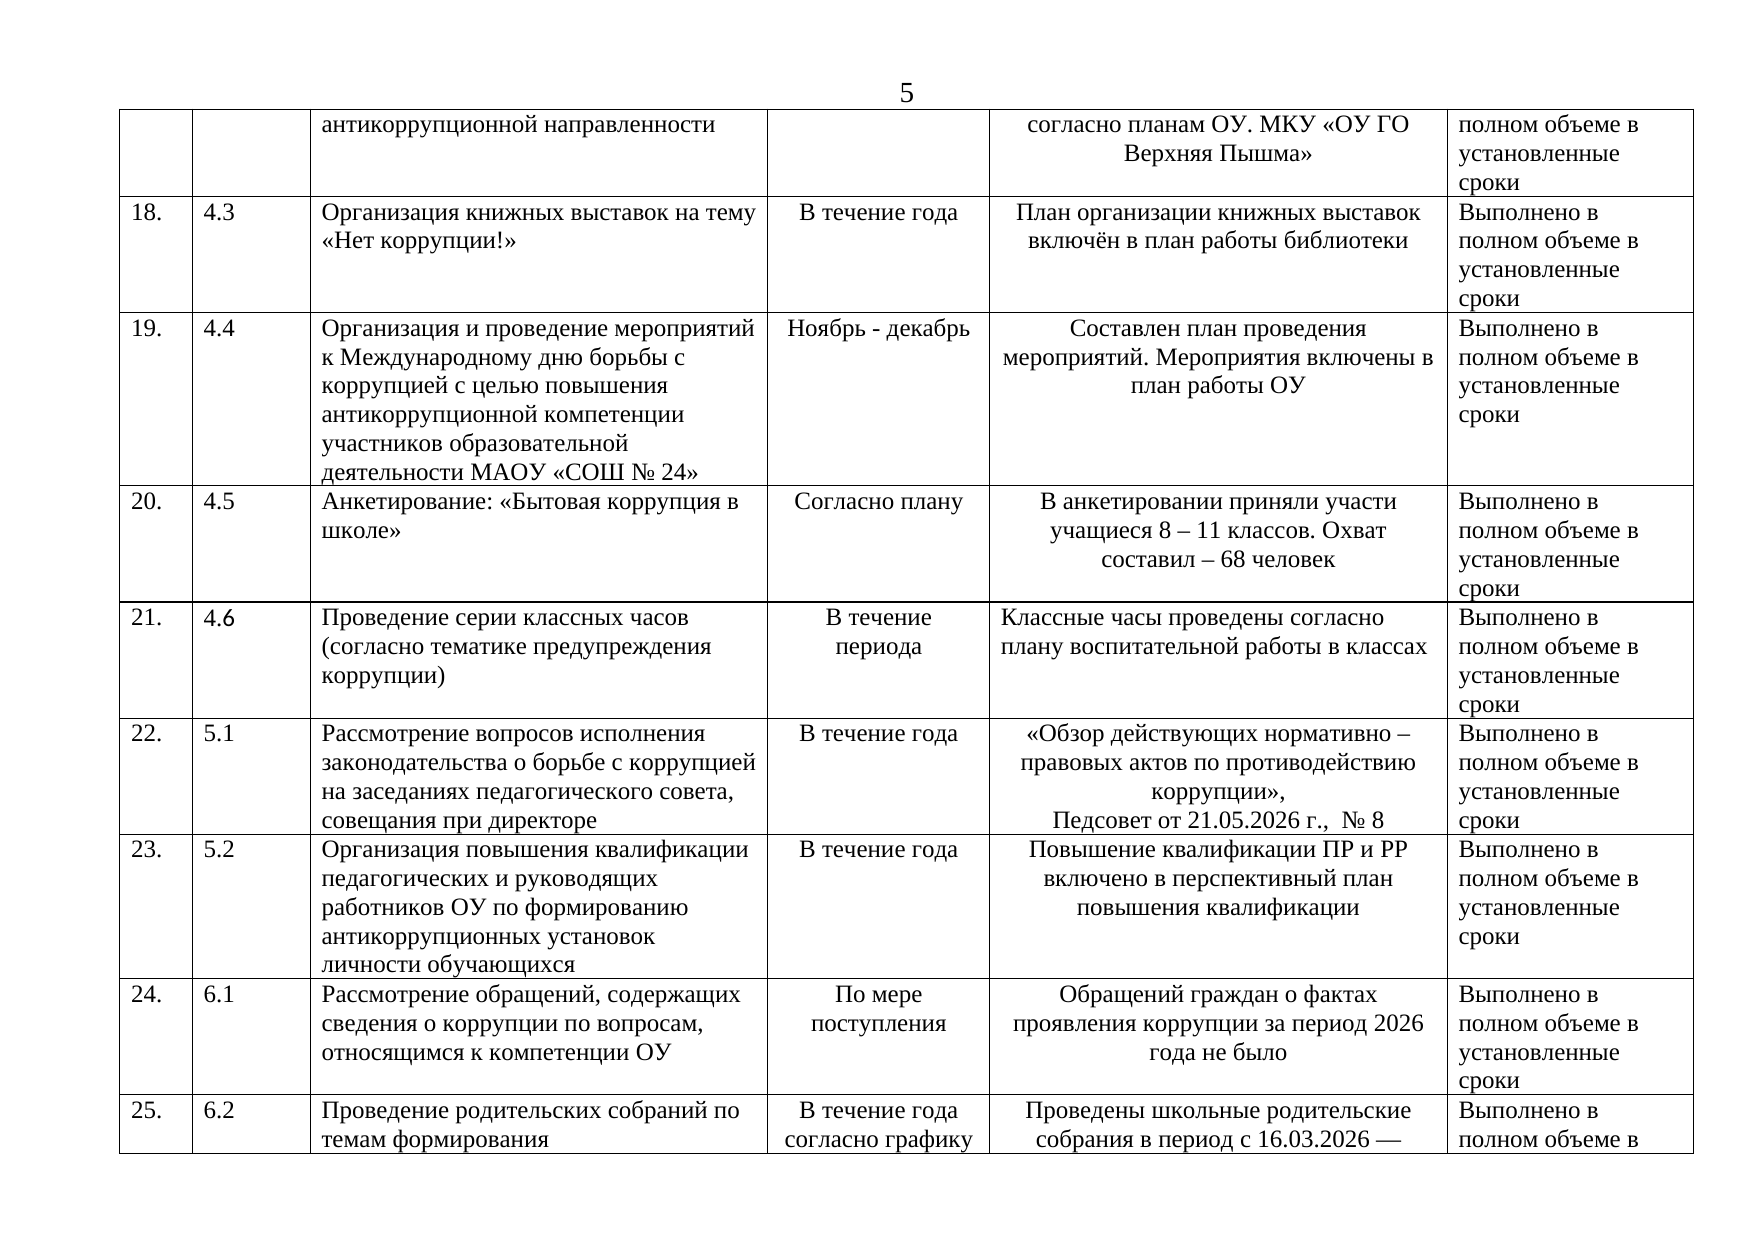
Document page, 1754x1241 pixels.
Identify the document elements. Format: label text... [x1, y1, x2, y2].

table_cell антикоррупционной направленности [311, 110, 767, 196]
table_cell В течение периода [768, 603, 989, 717]
table_cell Проведение серии классных часов (согласно тематике предупреждения коррупции) [311, 603, 767, 717]
table_cell [193, 110, 310, 196]
table_cell 6.1 [193, 979, 310, 1094]
table_cell В течение года [768, 197, 989, 312]
table_cell Выполнено в полном объеме в установленные сроки [1448, 313, 1693, 485]
table_cell согласно планам ОУ. МКУ «ОУ ГО Верхняя Пышма» [990, 110, 1447, 196]
table_cell 20. [120, 486, 192, 601]
table_cell Анкетирование: «Бытовая коррупция в школе» [311, 486, 767, 601]
table_cell В течение года [768, 835, 989, 978]
table_cell В анкетировании приняли участи учащиеся 8 – 11 классов. Охват составил – 68 человек [990, 486, 1447, 601]
table_cell Выполнено в полном объеме в установленные сроки [1448, 719, 1693, 833]
table_cell 6.2 [193, 1095, 310, 1153]
table_cell 5.1 [193, 719, 310, 833]
table_cell Составлен план проведения мероприятий. Мероприятия включены в план работы ОУ [990, 313, 1447, 485]
table_cell Классные часы проведены согласно плану воспитательной работы в классах [990, 603, 1447, 717]
table_cell полном объеме в установленные сроки [1448, 110, 1693, 196]
table_cell Выполнено в полном объеме в установленные сроки [1448, 486, 1693, 601]
table_cell 21. [120, 603, 192, 717]
table_cell 4.5 [193, 486, 310, 601]
table_cell [768, 110, 989, 196]
table_cell Выполнено в полном объеме в установленные сроки [1448, 197, 1693, 312]
table_cell Выполнено в полном объеме в [1448, 1095, 1693, 1153]
table_cell Выполнено в полном объеме в установленные сроки [1448, 603, 1693, 717]
table_cell [120, 110, 192, 196]
table_cell Выполнено в полном объеме в установленные сроки [1448, 979, 1693, 1094]
table_cell 4.4 [193, 313, 310, 485]
table_cell 5.2 [193, 835, 310, 978]
table_cell Рассмотрение обращений, содержащих сведения о коррупции по вопросам, относящимся к компетенции ОУ [311, 979, 767, 1094]
table_cell Рассмотрение вопросов исполнения законодательства о борьбе с коррупцией на заседаниях педагогического совета, совещания при директоре [311, 719, 767, 833]
table_cell 22. [120, 719, 192, 833]
table_cell План организации книжных выставок включён в план работы библиотеки [990, 197, 1447, 312]
table_cell Ноябрь - декабрь [768, 313, 989, 485]
table_cell 23. [120, 835, 192, 978]
table_cell Проведены школьные родительские собрания в период с 16.03.2026 — [990, 1095, 1447, 1153]
table_cell 4.3 [193, 197, 310, 312]
table_cell 24. [120, 979, 192, 1094]
table_cell Организация повышения квалификации педагогических и руководящих работников ОУ по формированию антикоррупционных установок личности обучающихся [311, 835, 767, 978]
table_cell 4.6 [193, 603, 310, 717]
table_cell Согласно плану [768, 486, 989, 601]
table_cell Организация и проведение мероприятий к Международному дню борьбы с коррупцией с целью повышения антикоррупционной компетенции участников образовательной деятельности МАОУ «СОШ № 24» [311, 313, 767, 485]
table_cell В течение года согласно графику [768, 1095, 989, 1153]
table_cell Организация книжных выставок на тему «Нет коррупции!» [311, 197, 767, 312]
table_cell 18. [120, 197, 192, 312]
table_cell Проведение родительских собраний по темам формирования [311, 1095, 767, 1153]
table_cell «Обзор действующих нормативно – правовых актов по противодействию коррупции», Педсовет от 21.05.2026 г., № 8 [990, 719, 1447, 833]
table_cell В течение года [768, 719, 989, 833]
table_cell По мере поступления [768, 979, 989, 1094]
table_cell Выполнено в полном объеме в установленные сроки [1448, 835, 1693, 978]
table_cell 25. [120, 1095, 192, 1153]
table_cell Повышение квалификации ПР и РР включено в перспективный план повышения квалификации [990, 835, 1447, 978]
table_cell 19. [120, 313, 192, 485]
table_cell Обращений граждан о фактах проявления коррупции за период 2026 года не было [990, 979, 1447, 1094]
